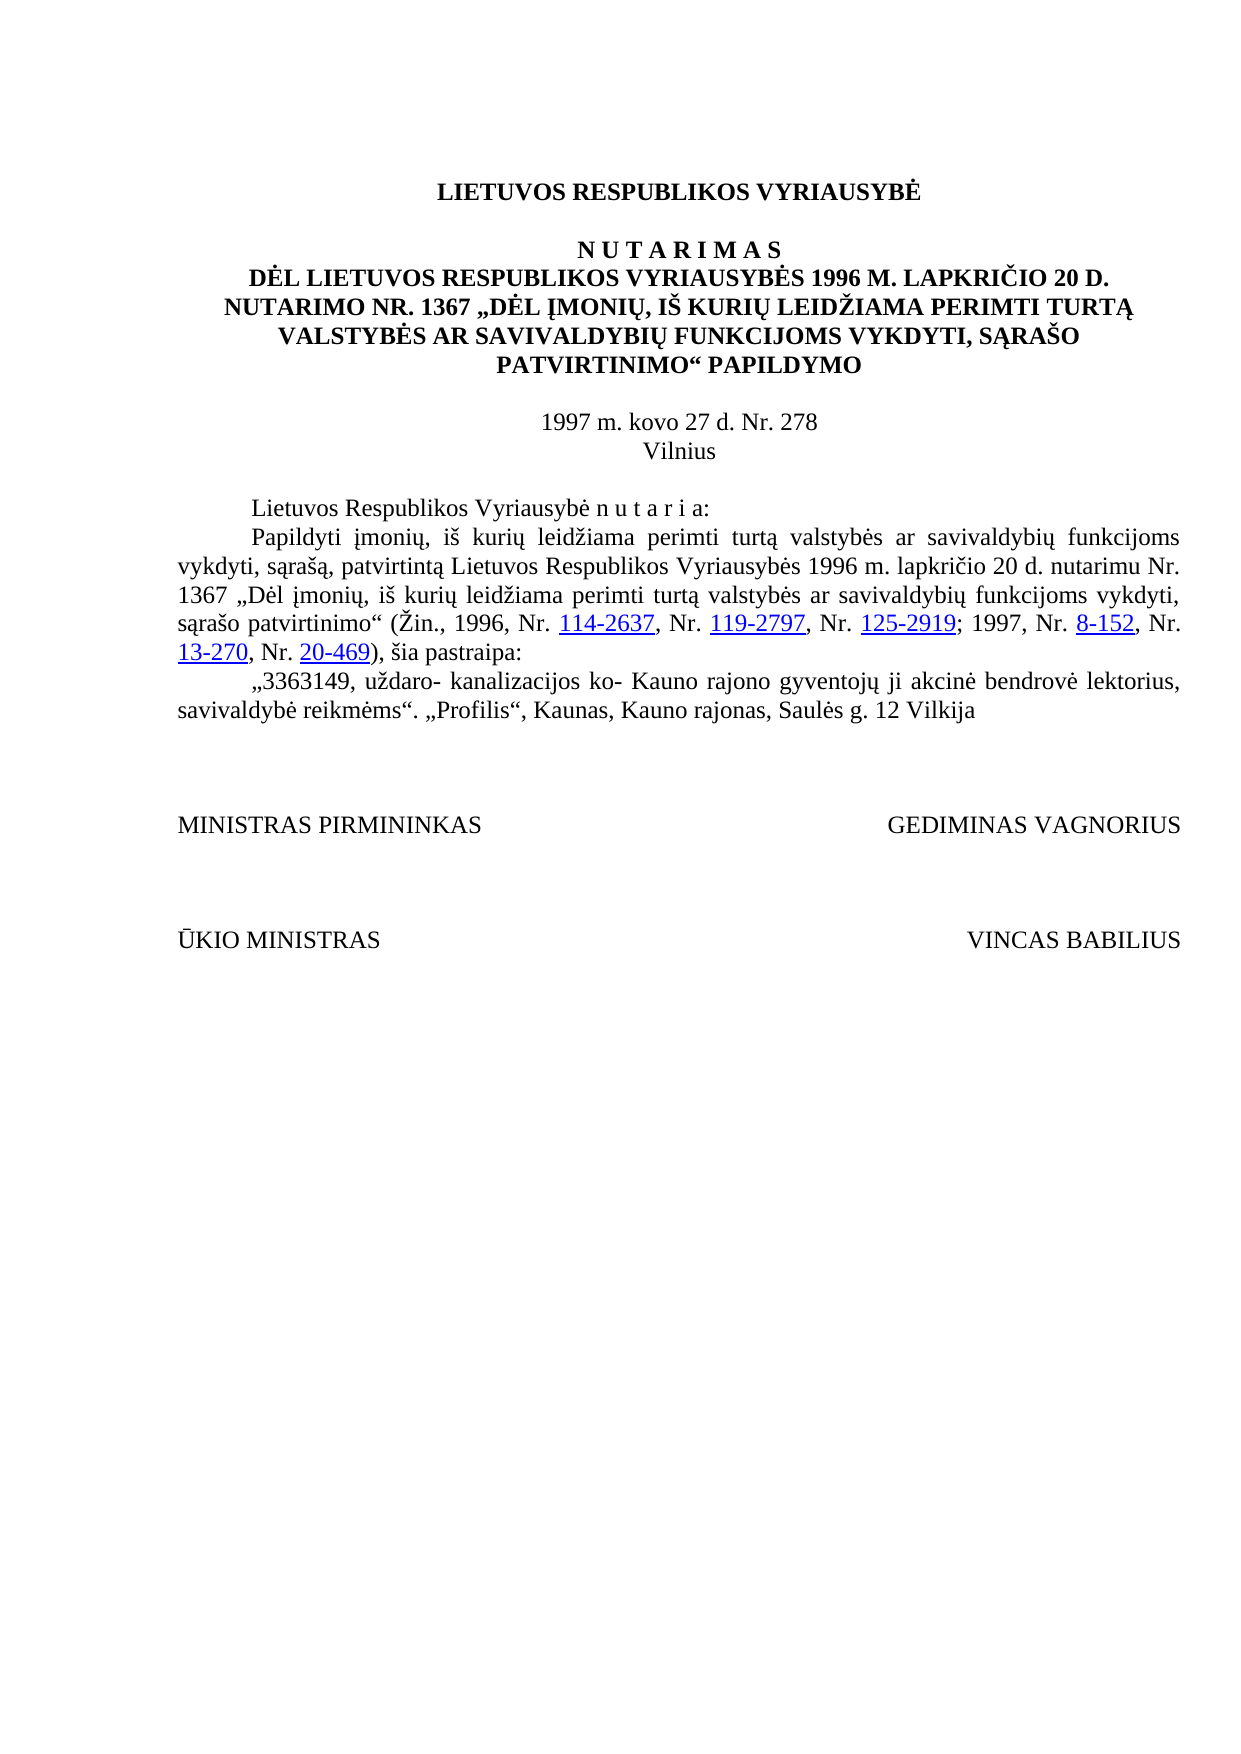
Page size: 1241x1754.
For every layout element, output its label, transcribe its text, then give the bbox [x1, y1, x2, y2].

text N U T A R I M A S [177, 235, 1181, 263]
text Lietuvos Respublikos Vyriausybė nutaria: [177, 493, 1181, 522]
text Vilnius [177, 436, 1181, 465]
text Papildyti įmonių, iš kurių leidžiama perimti turtą valstybės ar savivaldybių funkcijoms vykdyti, sąrašą, patvirtintą Lietuvos Respublikos Vyriausybės 1996 m. lapkričio 20 d. nutarimu Nr. 1367 „Dėl įmonių, iš kurių leidžiama perimti turtą valstybės ar savivaldybių funkcijoms vykdyti, sąrašo patvirtinimo“ (Žin., 1996, Nr. 114-2637, Nr. 119-2797, Nr. 125-2919; 1997, Nr. 8-152, Nr. 13-270, Nr. 20-469), šia pastraipa: [177, 522, 1181, 666]
text MINISTRAS PIRMININKAS GEDIMINAS VAGNORIUS [177, 810, 1181, 838]
text DĖL LIETUVOS RESPUBLIKOS VYRIAUSYBĖS 1996 M. LAPKRIČIO 20 D. NUTARIMO NR. 1367 „DĖL ĮMONIŲ, IŠ KURIŲ LEIDŽIAMA PERIMTI TURTĄ VALSTYBĖS AR SAVIVALDYBIŲ FUNKCIJOMS VYKDYTI, SĄRAŠO PATVIRTINIMO“ PAPILDYMO [177, 263, 1181, 378]
text LIETUVOS RESPUBLIKOS VYRIAUSYBĖ [177, 177, 1181, 206]
text 1997 m. kovo 27 d. Nr. 278 [177, 407, 1181, 436]
text ŪKIO MINISTRAS VINCAS BABILIUS [177, 925, 1181, 953]
text „3363149, uždaro- kanalizacijos ko- Kauno rajono gyventojų ji akcinė bendrovė lektorius, savivaldybė reikmėms“. „Profilis“, Kaunas, Kauno rajonas, Saulės g. 12 Vilkija [177, 666, 1181, 723]
